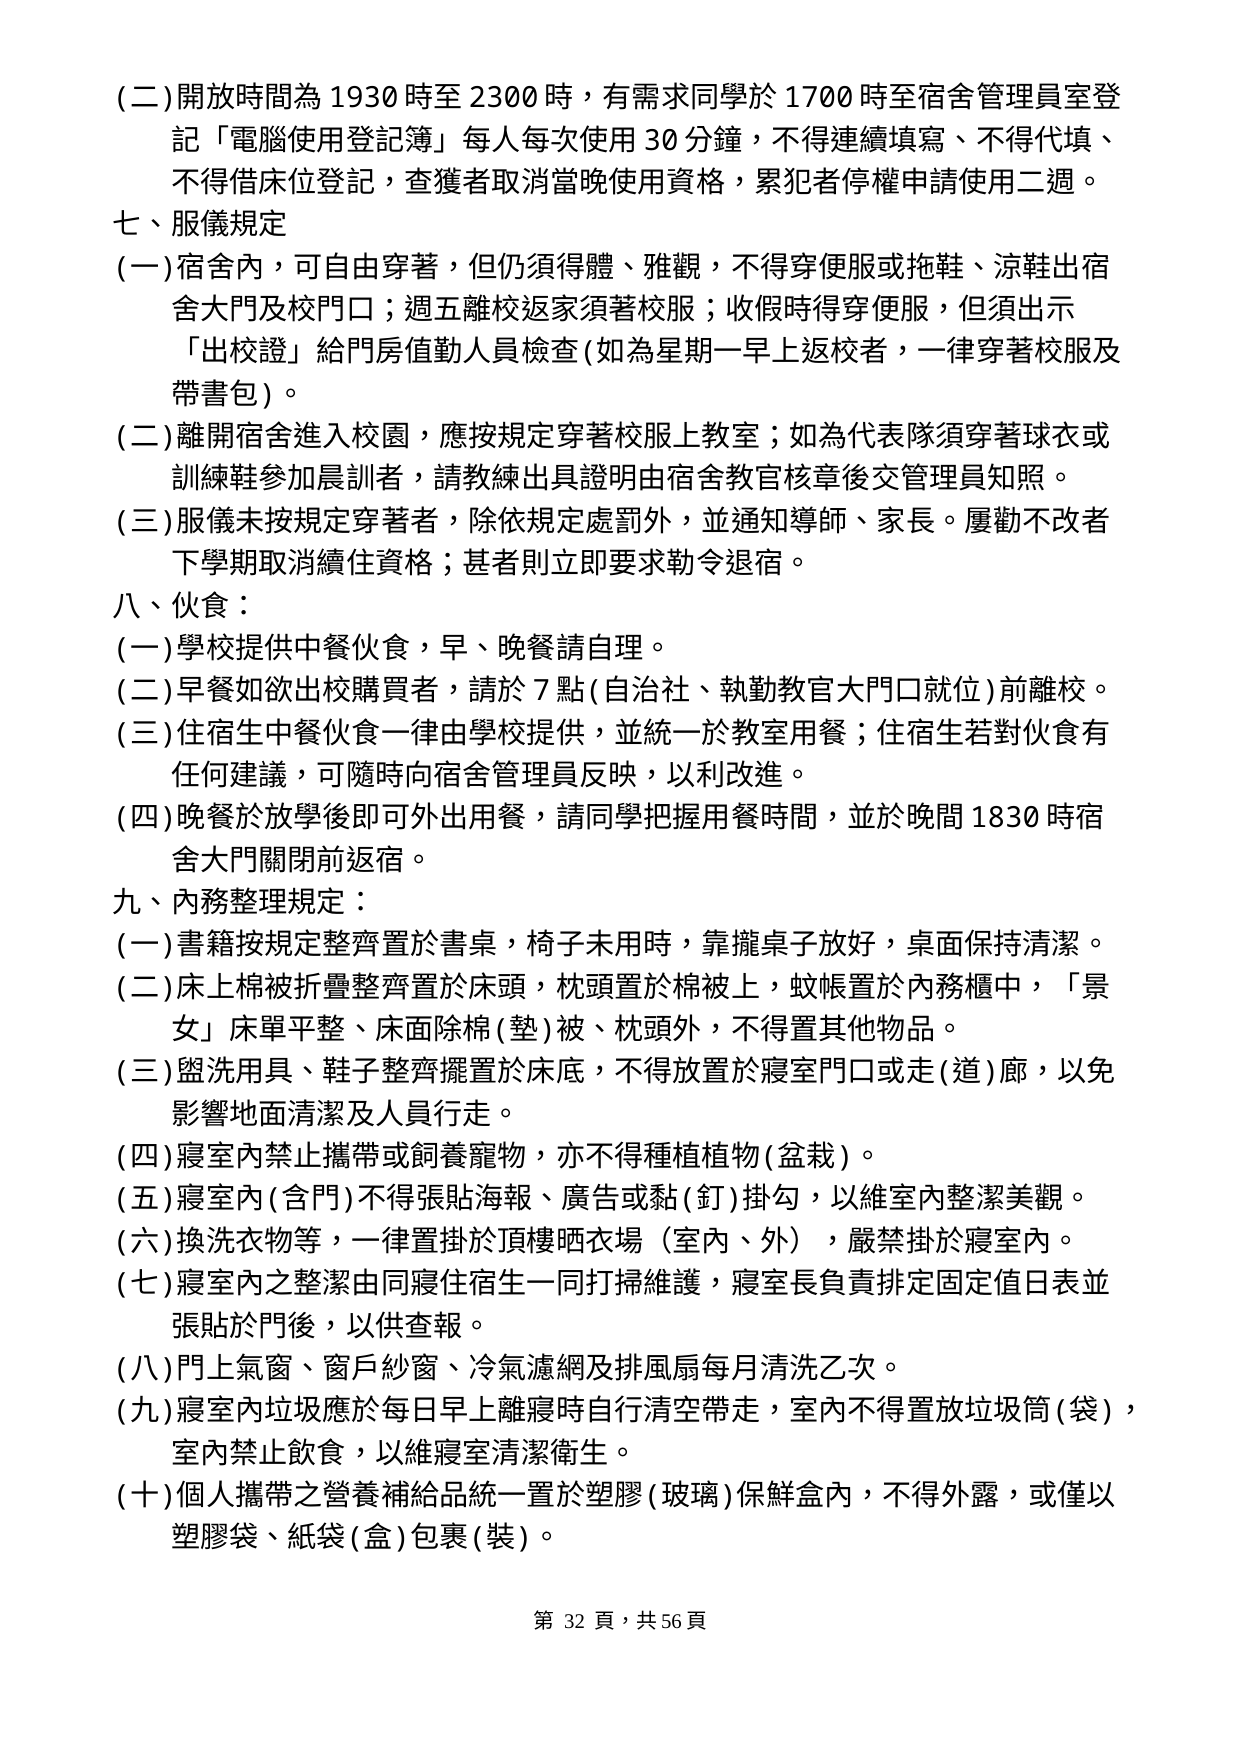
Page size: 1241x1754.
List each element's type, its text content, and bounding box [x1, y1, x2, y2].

text (三)服儀未按規定穿著者，除依規定處罰外，並通知導師、家長。屢勸不改者下學期取消續住資格；甚者則立即要求勒令退宿。 [112, 497, 1128, 582]
text (二)開放時間為1930時至2300時，有需求同學於1700時至宿舍管理員室登記「電腦使用登記簿」每人每次使用30分鐘，不得連續填寫、不得代填、不得借床位登記，查獲者取消當晚使用資格，累犯者停權申請使用二週。 [112, 74, 1128, 201]
text (八)門上氣窗、窗戶紗窗、冷氣濾網及排風扇每月清洗乙次。 [112, 1344, 1128, 1387]
text (三)盥洗用具、鞋子整齊擺置於床底，不得放置於寢室門口或走(道)廊，以免影響地面清潔及人員行走。 [112, 1048, 1128, 1133]
text (二)床上棉被折疊整齊置於床頭，枕頭置於棉被上，蚊帳置於內務櫃中，「景女」床單平整、床面除棉(墊)被、枕頭外，不得置其他物品。 [112, 963, 1128, 1048]
text (一)宿舍內，可自由穿著，但仍須得體、雅觀，不得穿便服或拖鞋、涼鞋出宿舍大門及校門口；週五離校返家須著校服；收假時得穿便服，但須出示「出校證」給門房值勤人員檢查(如為星期一早上返校者，一律穿著校服及帶書包)。 [112, 243, 1128, 413]
text (四)晚餐於放學後即可外出用餐，請同學把握用餐時間，並於晚間1830時宿舍大門關閉前返宿。 [112, 794, 1128, 878]
text (三)住宿生中餐伙食一律由學校提供，並統一於教室用餐；住宿生若對伙食有任何建議，可隨時向宿舍管理員反映，以利改進。 [112, 709, 1128, 794]
text (一)書籍按規定整齊置於書桌，椅子未用時，靠攏桌子放好，桌面保持清潔。 [112, 921, 1128, 963]
text (五)寢室內(含門)不得張貼海報、廣告或黏(釘)掛勾，以維室內整潔美觀。 [112, 1175, 1128, 1217]
text 八、伙食： [112, 582, 1128, 624]
text (十)個人攜帶之營養補給品統一置於塑膠(玻璃)保鮮盒內，不得外露，或僅以塑膠袋、紙袋(盒)包裹(裝)。 [112, 1472, 1128, 1556]
text (六)換洗衣物等，一律置掛於頂樓晒衣場（室內、外），嚴禁掛於寢室內。 [112, 1217, 1128, 1260]
text (一)學校提供中餐伙食，早、晚餐請自理。 [112, 624, 1128, 667]
text 七、服儀規定 [112, 201, 1128, 243]
text (九)寢室內垃圾應於每日早上離寢時自行清空帶走，室內不得置放垃圾筒(袋)，室內禁止飲食，以維寢室清潔衛生。 [112, 1387, 1128, 1472]
text (二)早餐如欲出校購買者，請於7點(自治社、執勤教官大門口就位)前離校。 [112, 667, 1128, 709]
text (二)離開宿舍進入校園，應按規定穿著校服上教室；如為代表隊須穿著球衣或訓練鞋參加晨訓者，請教練出具證明由宿舍教官核章後交管理員知照。 [112, 413, 1128, 497]
text (四)寢室內禁止攜帶或飼養寵物，亦不得種植植物(盆栽)。 [112, 1133, 1128, 1175]
text (七)寢室內之整潔由同寢住宿生一同打掃維護，寢室長負責排定固定值日表並張貼於門後，以供查報。 [112, 1260, 1128, 1344]
text 九、內務整理規定： [112, 878, 1128, 921]
